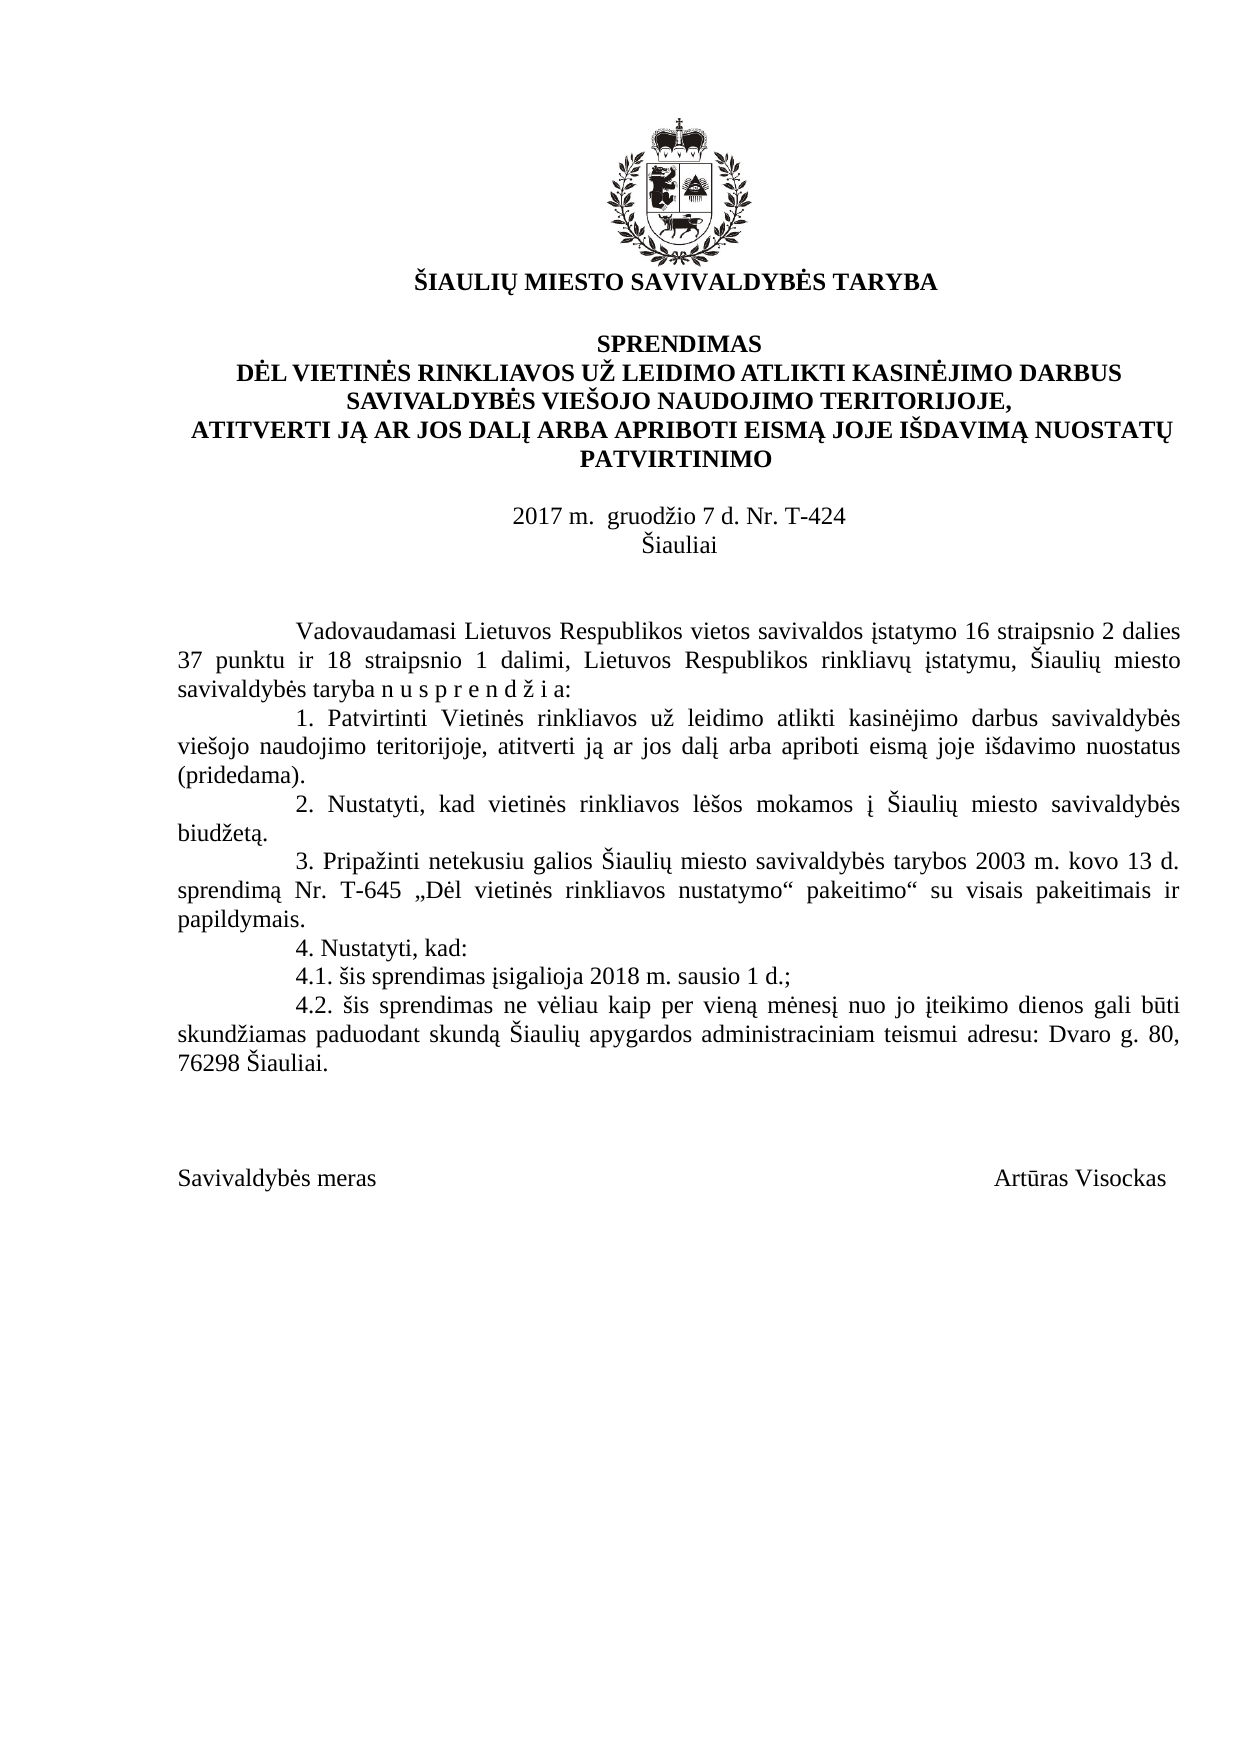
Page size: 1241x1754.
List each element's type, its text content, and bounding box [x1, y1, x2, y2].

text 4. Nustatyti, kad: [177, 933, 1181, 961]
text 2. Nustatyti, kad vietinės rinkliavos lėšos mokamos į Šiaulių miesto savivaldybės biudžetą. [177, 789, 1181, 846]
text 3. Pripažinti netekusiu galios Šiaulių miesto savivaldybės tarybos 2003 m. kovo 13 d. sprendimą Nr. T-645 „Dėl vietinės rinkliavos nustatymo“ pakeitimo“ su visais pakeitimais ir papildymais. [177, 846, 1181, 933]
text DĖL VIETINĖS RINKLIAVOS UŽ LEIDIMO ATLIKTI KASINĖJIMO DARBUS SAVIVALDYBĖS VIEŠOJO NAUDOJIMO TERITORIJOJE, [177, 358, 1181, 415]
text 4.1. šis sprendimas įsigalioja 2018 m. sausio 1 d.; [177, 961, 1181, 990]
text Vadovaudamasi Lietuvos Respublikos vietos savivaldos įstatymo 16 straipsnio 2 dalies 37 punktu ir 18 straipsnio 1 dalimi, Lietuvos Respublikos rinkliavų įstatymu, Šiaulių miesto savivaldybės taryba n u s p r e n d ž i a: [177, 616, 1181, 703]
text Savivaldybės meras Artūras Visockas [177, 1163, 1181, 1191]
text 4.2. šis sprendimas ne vėliau kaip per vieną mėnesį nuo jo įteikimo dienos gali būti skundžiamas paduodant skundą Šiaulių apygardos administraciniam teismui adresu: Dvaro g. 80, 76298 Šiauliai. [177, 990, 1181, 1076]
text Šiauliai [177, 530, 1181, 559]
text ŠIAULIŲ MIESTO SAVIVALDYBĖS TARYBA [177, 267, 1181, 295]
text 1. Patvirtinti Vietinės rinkliavos už leidimo atlikti kasinėjimo darbus savivaldybės viešojo naudojimo teritorijoje, atitverti ją ar jos dalį arba apriboti eismą joje išdavimo nuostatus (pridedama). [177, 703, 1181, 789]
text ATITVERTI JĄ AR JOS DALĮ ARBA APRIBOTI EISMĄ JOJE IŠDAVIMĄ NUOSTATŲ PATVIRTINIMO [177, 415, 1181, 473]
text SPRENDIMAS [177, 329, 1181, 358]
text 2017 m. gruodžio 7 d. Nr. T-424 [177, 501, 1181, 530]
